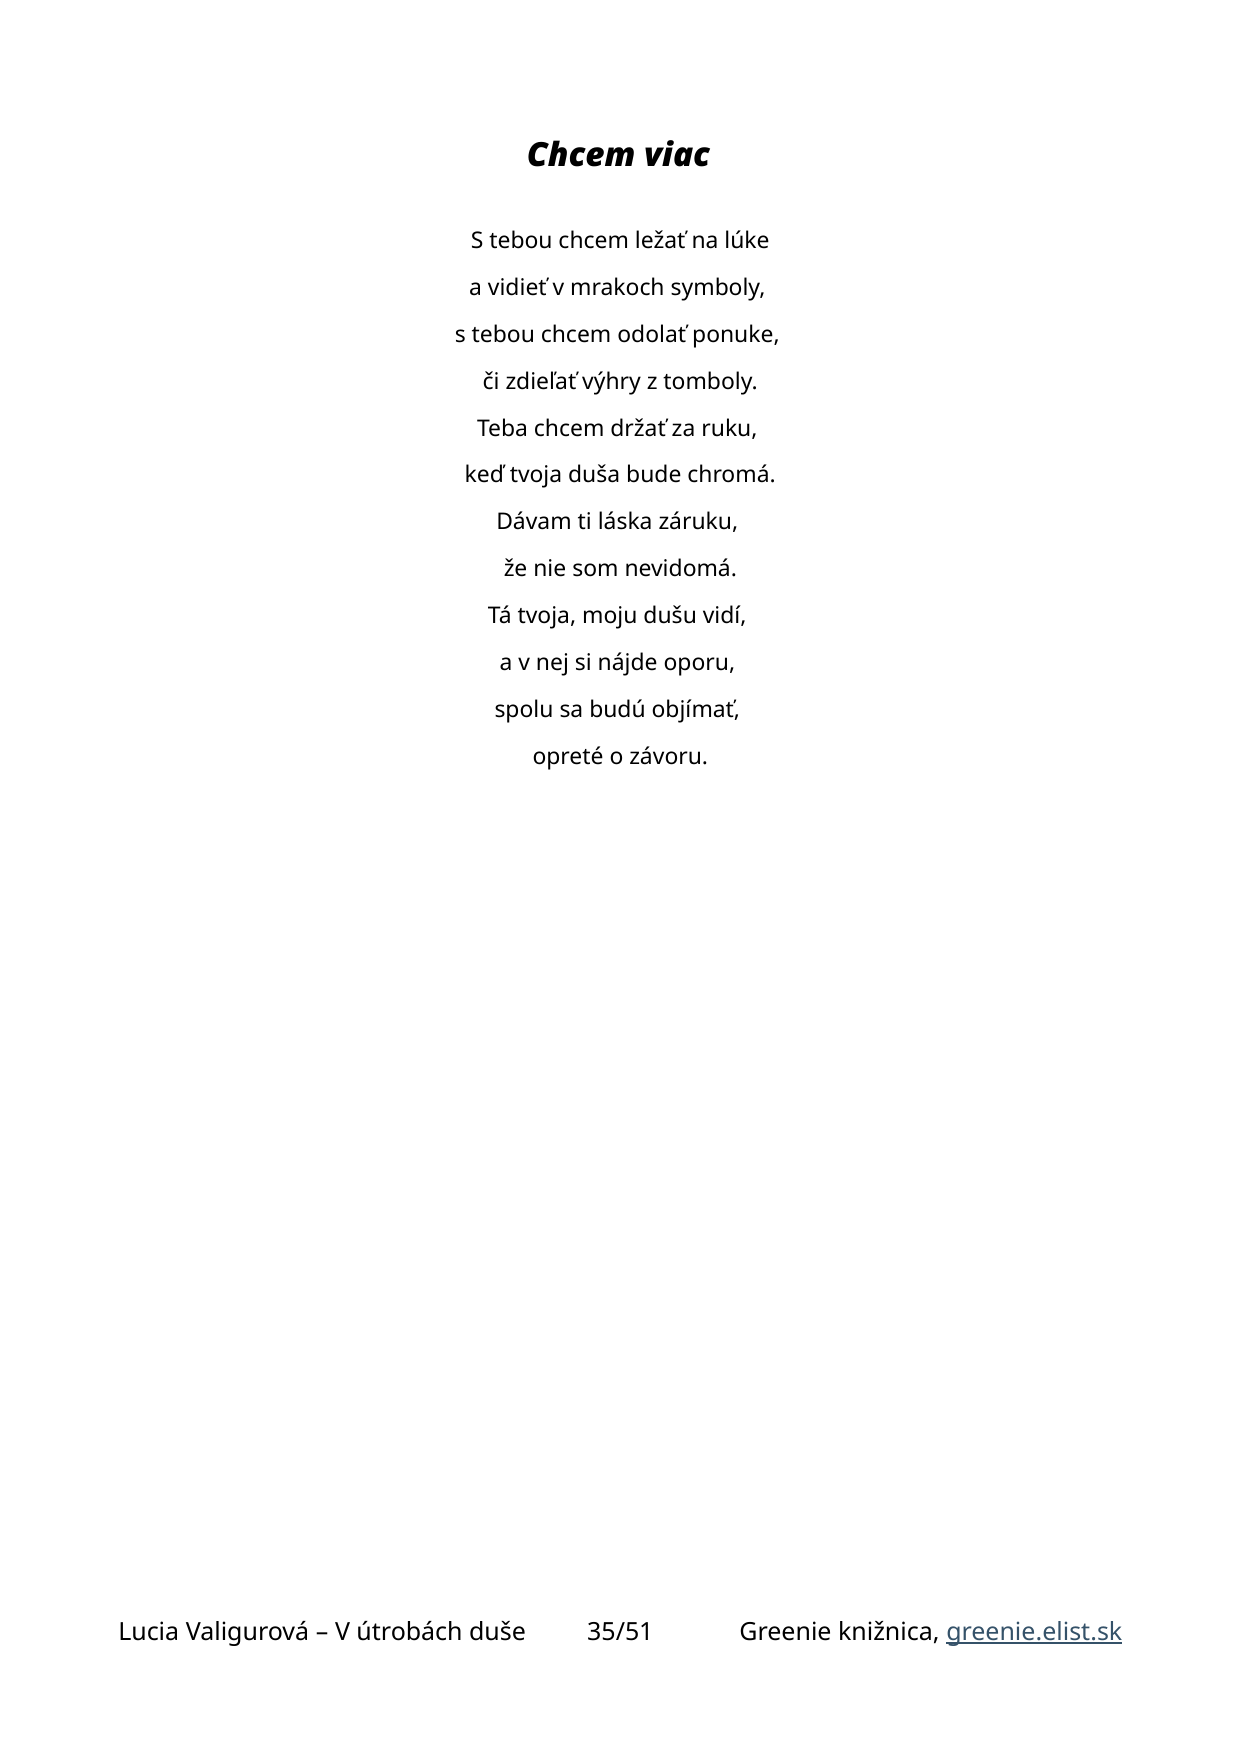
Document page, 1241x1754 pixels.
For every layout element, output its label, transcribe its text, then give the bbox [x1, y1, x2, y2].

text S tebou chcem ležať na lúke [106, 224, 1134, 255]
text spolu sa budú objímať, [106, 693, 1134, 724]
text keď tvoja duša bude chromá. [106, 458, 1134, 489]
text Dávam ti láska záruku, [106, 505, 1134, 536]
text a v nej si nájde oporu, [106, 646, 1134, 677]
text Teba chcem držať za ruku, [106, 411, 1134, 443]
subtitle Chcem viac [106, 131, 1134, 176]
text s tebou chcem odolať ponuke, [106, 318, 1134, 349]
text či zdieľať výhry z tomboly. [106, 364, 1134, 396]
text Tá tvoja, moju dušu vidí, [106, 599, 1134, 630]
text že nie som nevidomá. [106, 552, 1134, 583]
text opreté o závoru. [106, 739, 1134, 771]
text a vidieť v mrakoch symboly, [106, 271, 1134, 302]
